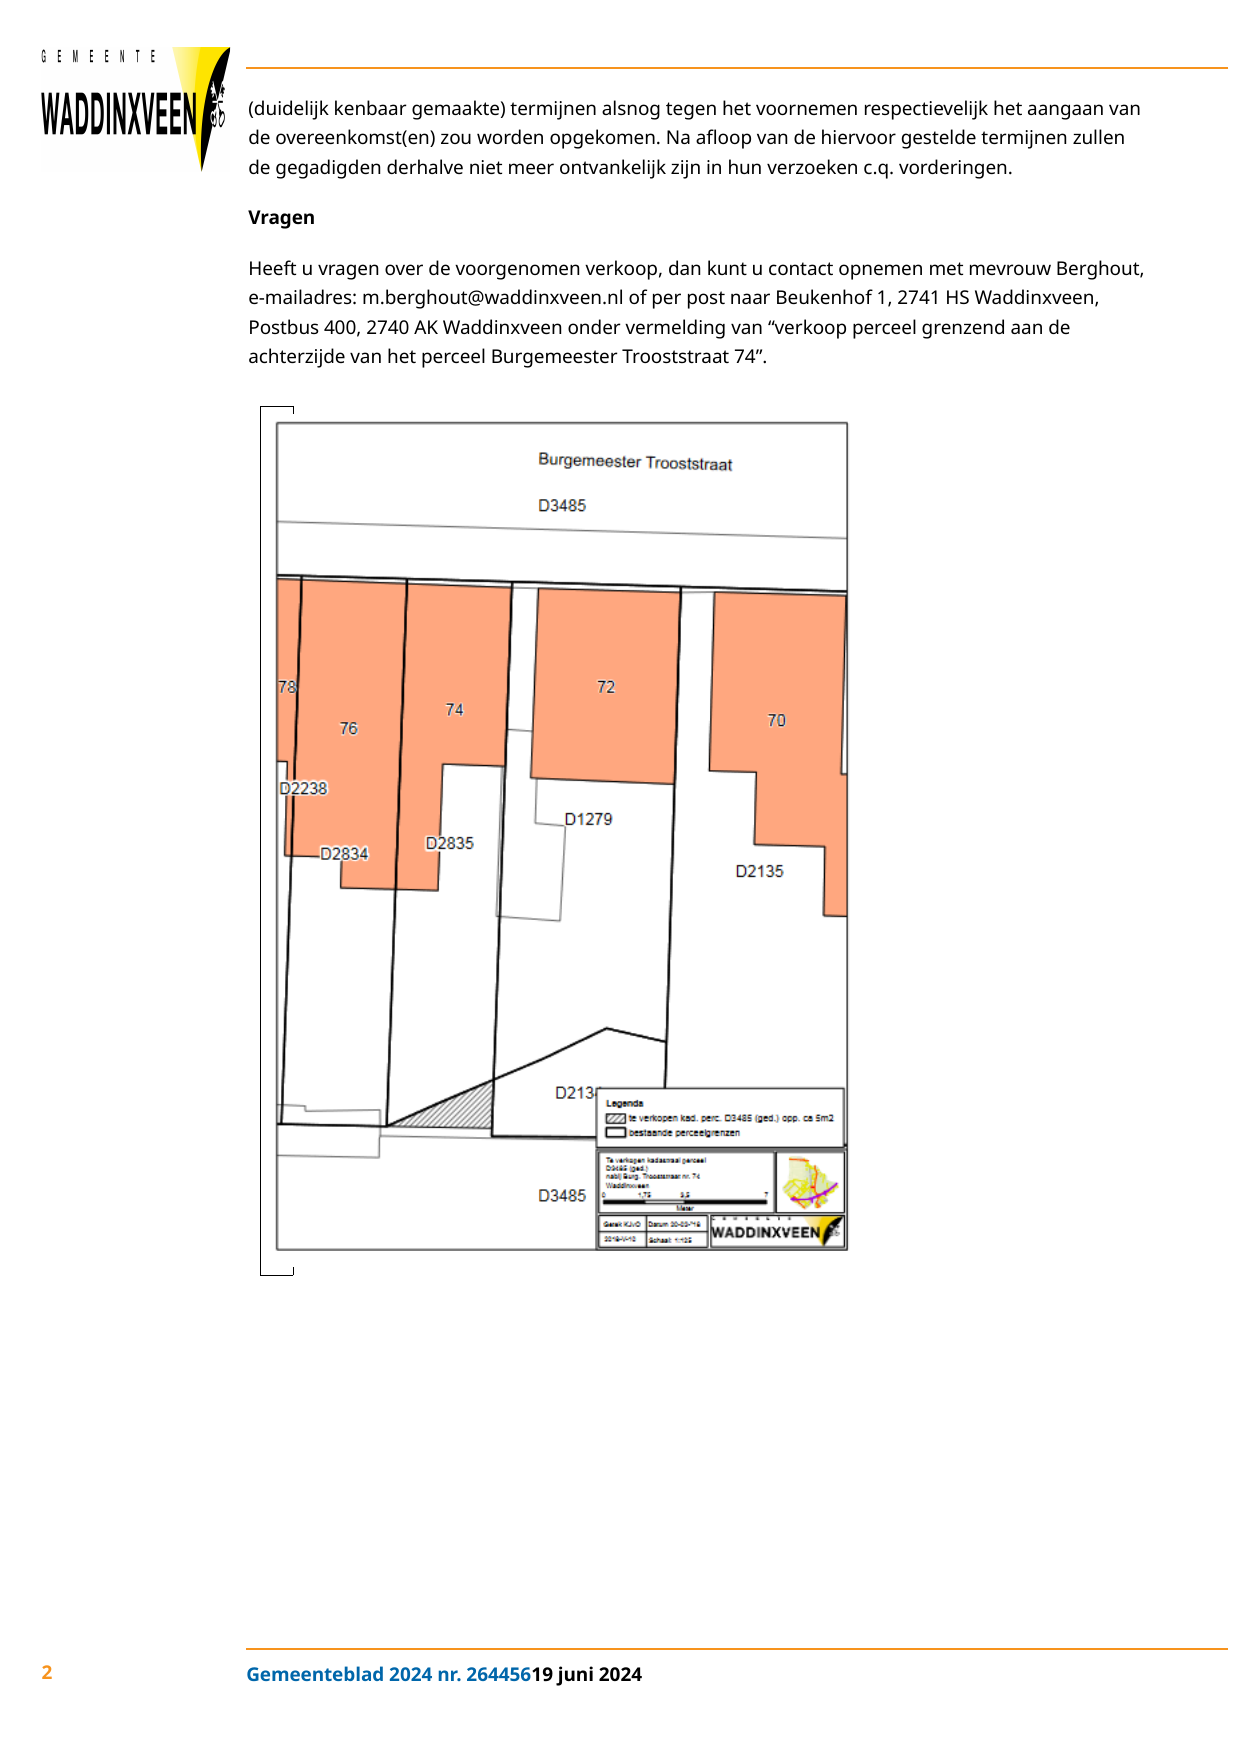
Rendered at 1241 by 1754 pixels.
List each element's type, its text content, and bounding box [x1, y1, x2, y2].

text Heeft u vragen over de voorgenomen verkoop, dan kunt u contact opnemen met mevrouw Berghout, e-mailadres: m.berghout@waddinxveen.nl of per post naar Beukenhof 1, 2741 HS Waddinxveen, Postbus 400, 2740 AK Waddinxveen onder vermelding van “verkoop perceel grenzend aan de achterzijde van het perceel Burgemeester Trooststraat 74”. [248, 255, 1152, 369]
picture [41, 47, 231, 172]
text (duidelijk kenbaar gemaakte) termijnen alsnog tegen het voornemen respectievelijk het aangaan van de overeenkomst(en) zou worden opgekomen. Na afloop van de hiervoor gestelde termijnen zullen de gegadigden derhalve niet meer ontvankelijk zijn in hun verzoeken c.q. vorderingen. [248, 95, 1152, 180]
picture [268, 414, 860, 1267]
text Vragen [248, 204, 1152, 230]
